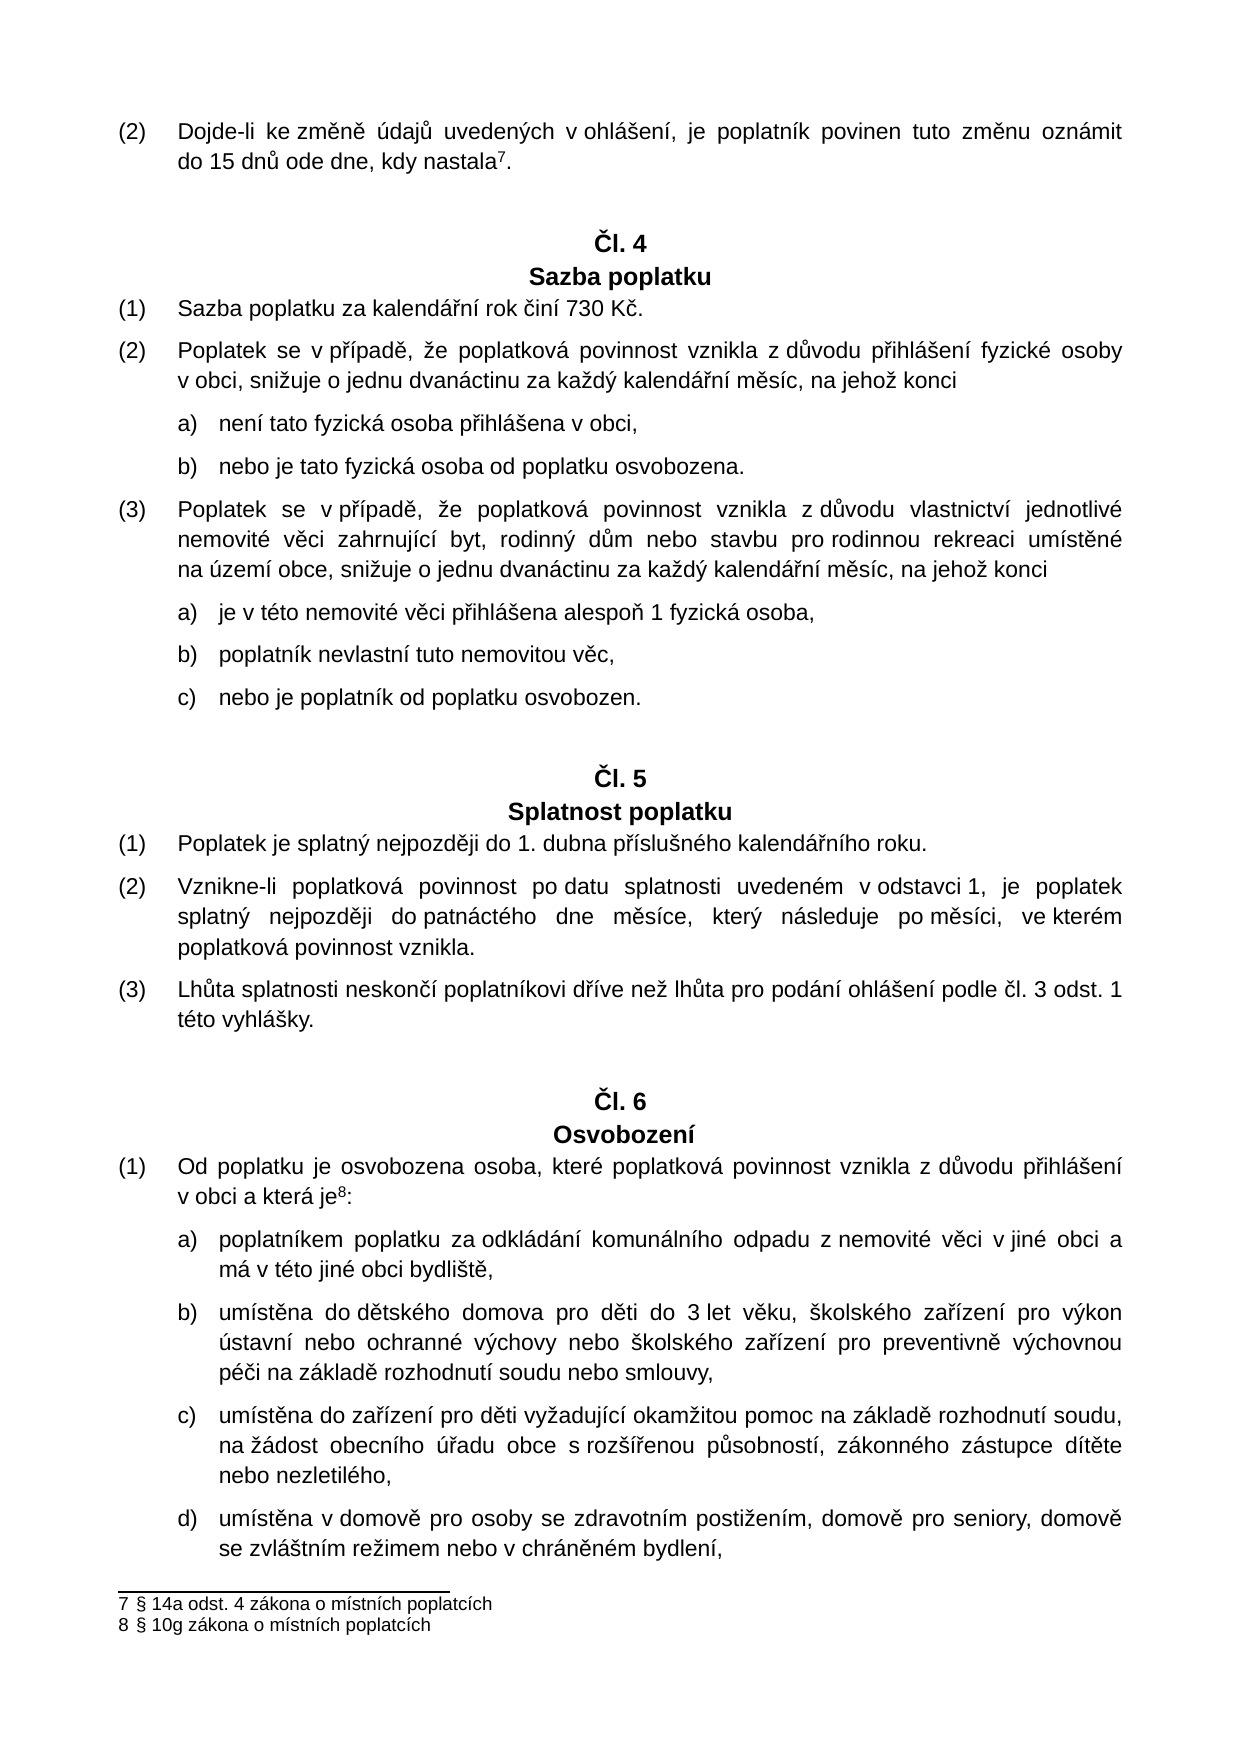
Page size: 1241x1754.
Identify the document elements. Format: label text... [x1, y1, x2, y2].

list Poplatek se v případě, že poplatková povinnost vznikla z důvodu přihlášení fyzické osoby v obci, snižuje o jednu dvanáctinu za každý kalendářní měsíc, na jehož konci [118, 337, 1122, 394]
list poplatníkem poplatku za odkládání komunálního odpadu z nemovité věci v jiné obci a má v této jiné obci bydliště, [177, 1226, 1122, 1282]
list Od poplatku je osvobozena osoba, které poplatková povinnost vznikla z důvodu přihlášení v obci a která je: [118, 1153, 1122, 1209]
list poplatník nevlastní tuto nemovitou věc, [177, 641, 1122, 668]
list § 14a odst. 4 zákona o místních poplatcích [118, 1592, 1122, 1614]
list Sazba poplatku za kalendářní rok činí 730 Kč. [118, 294, 1122, 321]
list § 10g zákona o místních poplatcích [118, 1614, 1122, 1635]
subtitle Čl. 4 Sazba poplatku [118, 228, 1122, 290]
subtitle Čl. 5 Splatnost poplatku [118, 764, 1122, 826]
list není tato fyzická osoba přihlášena v obci, [177, 410, 1122, 437]
list nebo je tato fyzická osoba od poplatku osvobozena. [177, 453, 1122, 479]
list umístěna do dětského domova pro děti do 3 let věku, školského zařízení pro výkon ústavní nebo ochranné výchovy nebo školského zařízení pro preventivně výchovnou péči na základě rozhodnutí soudu nebo smlouvy, [177, 1298, 1122, 1385]
list Dojde-li ke změně údajů uvedených v ohlášení, je poplatník povinen tuto změnu oznámit do 15 dnů ode dne, kdy nastala. [118, 118, 1122, 175]
list nebo je poplatník od poplatku osvobozen. [177, 684, 1122, 711]
list Vznikne-li poplatková povinnost po datu splatnosti uvedeném v odstavci 1, je poplatek splatný nejpozději do patnáctého dne měsíce, který následuje po měsíci, ve kterém poplatková povinnost vznikla. [118, 873, 1122, 960]
list umístěna do zařízení pro děti vyžadující okamžitou pomoc na základě rozhodnutí soudu, na žádost obecního úřadu obce s rozšířenou působností, zákonného zástupce dítěte nebo nezletilého, [177, 1402, 1122, 1488]
list Poplatek se v případě, že poplatková povinnost vznikla z důvodu vlastnictví jednotlivé nemovité věci zahrnující byt, rodinný dům nebo stavbu pro rodinnou rekreaci umístěné na území obce, snižuje o jednu dvanáctinu za každý kalendářní měsíc, na jehož konci [118, 496, 1122, 582]
list umístěna v domově pro osoby se zdravotním postižením, domově pro seniory, domově se zvláštním režimem nebo v chráněném bydlení, [177, 1505, 1122, 1561]
subtitle Čl. 6 Osvobození [118, 1087, 1122, 1148]
list Poplatek je splatný nejpozději do 1. dubna příslušného kalendářního roku. [118, 830, 1122, 857]
list je v této nemovité věci přihlášena alespoň 1 fyzická osoba, [177, 599, 1122, 625]
list Lhůta splatnosti neskončí poplatníkovi dříve než lhůta pro podání ohlášení podle čl. 3 odst. 1 této vyhlášky. [118, 976, 1122, 1033]
